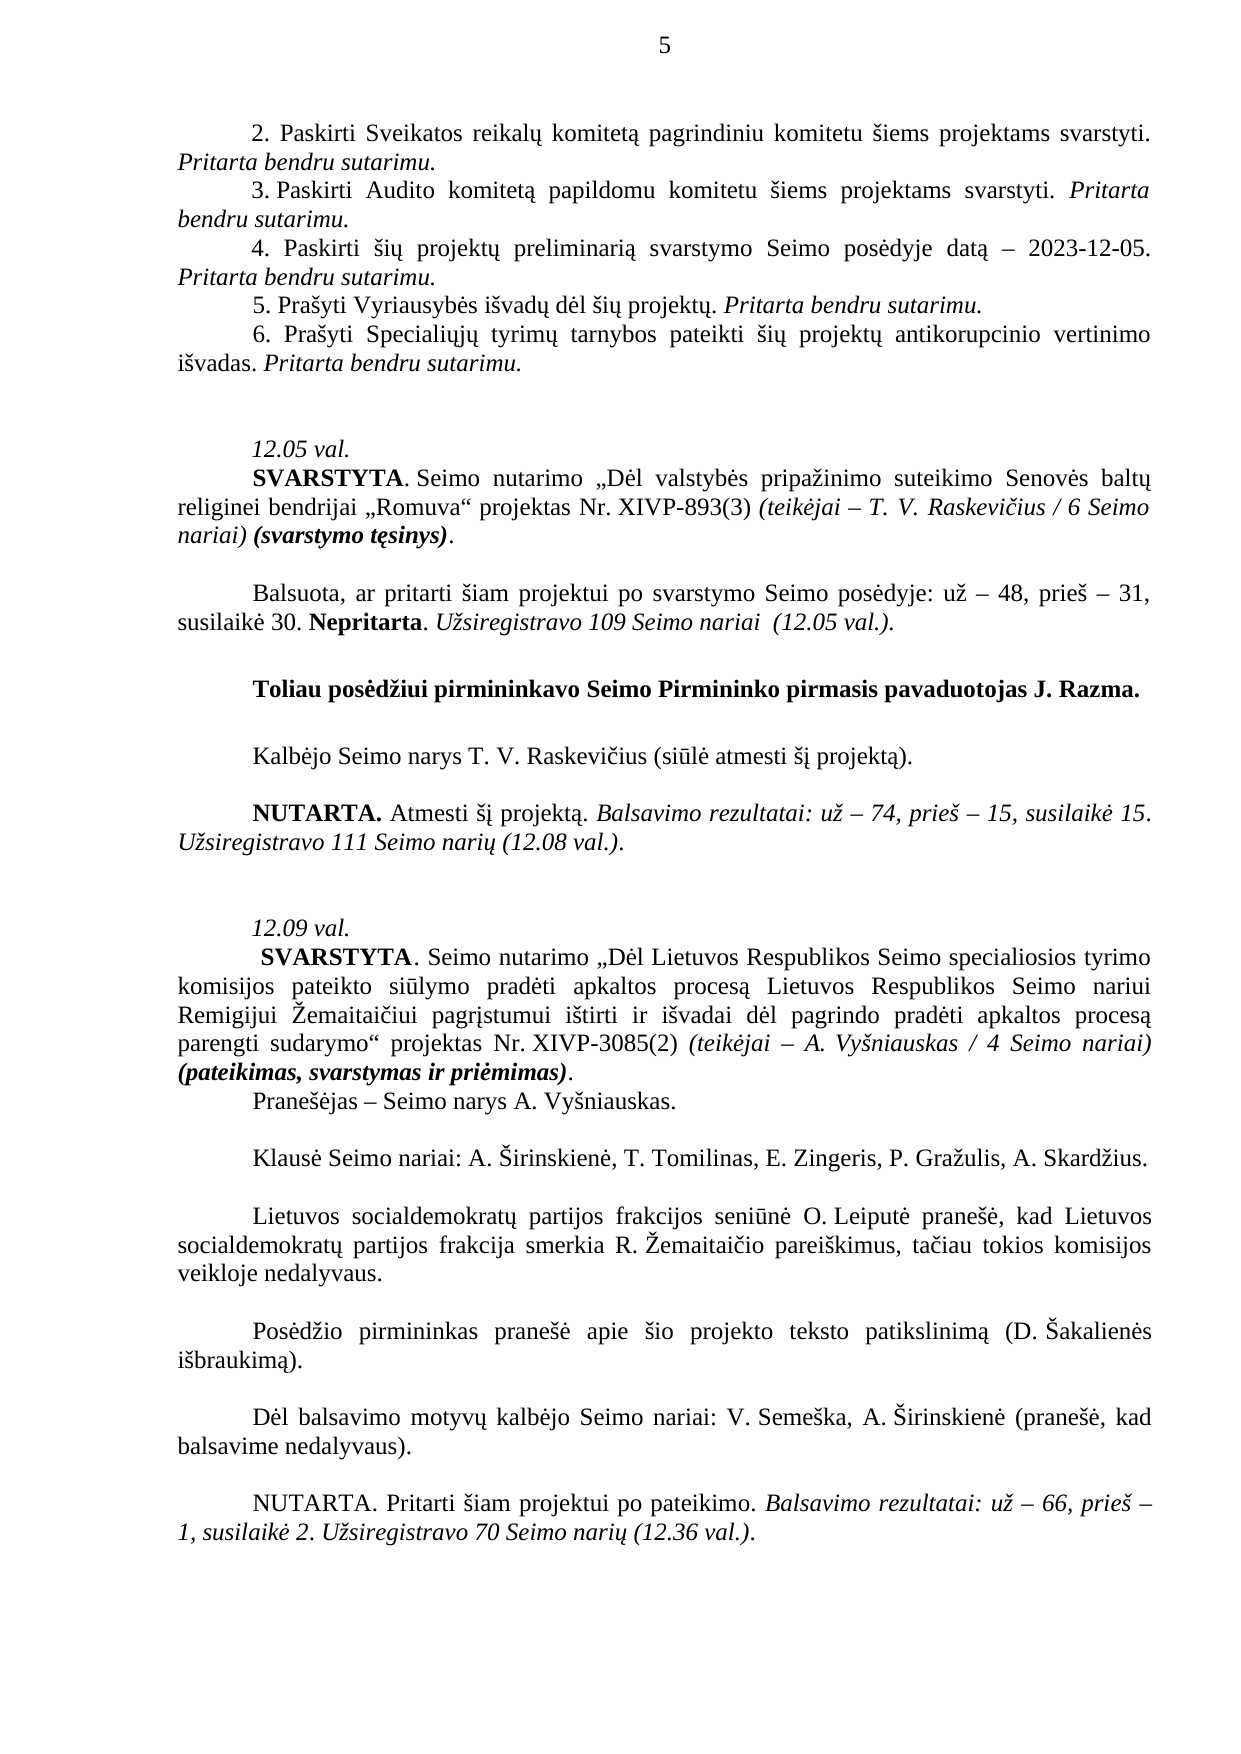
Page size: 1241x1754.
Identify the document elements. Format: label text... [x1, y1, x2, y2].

text 3. Paskirti Audito komitetą papildomu komitetu šiems projektams svarstyti. Pritarta bendru sutarimu. [177, 176, 1152, 233]
text 6. Prašyti Specialiųjų tyrimų tarnybos pateikti šių projektų antikorupcinio vertinimo išvadas. Pritarta bendru sutarimu. [177, 319, 1152, 377]
text Dėl balsavimo motyvų kalbėjo Seimo nariai: V. Semeška, A. Širinskienė (pranešė, kad balsavime nedalyvaus). [177, 1402, 1152, 1460]
text 12.09 val. [177, 913, 1152, 942]
text 5. Prašyti Vyriausybės išvadų dėl šių projektų. Pritarta bendru sutarimu. [177, 291, 1152, 319]
text Kalbėjo Seimo narys T. V. Raskevičius (siūlė atmesti šį projektą). [177, 741, 1152, 770]
text SVARSTYTA. Seimo nutarimo „Dėl Lietuvos Respublikos Seimo specialiosios tyrimo komisijos pateikto siūlymo pradėti apkaltos procesą Lietuvos Respublikos Seimo nariui Remigijui Žemaitaičiui pagrįstumui ištirti ir išvadai dėl pagrindo pradėti apkaltos procesą parengti sudarymo“ projektas Nr. XIVP-3085(2) (teikėjai – A. Vyšniauskas / 4 Seimo nariai) (pateikimas, svarstymas ir priėmimas). [177, 942, 1152, 1086]
text 2. Paskirti Sveikatos reikalų komitetą pagrindiniu komitetu šiems projektams svarstyti. Pritarta bendru sutarimu. [177, 118, 1152, 176]
text 4. Paskirti šių projektų preliminarią svarstymo Seimo posėdyje datą – 2023-12-05. Pritarta bendru sutarimu. [177, 233, 1152, 291]
text NUTARTA. Pritarti šiam projektui po pateikimo. Balsavimo rezultatai: už – 66, prieš – 1, susilaikė 2. Užsiregistravo 70 Seimo narių (12.36 val.). [177, 1488, 1152, 1546]
text 12.05 val. [177, 434, 1152, 463]
text Pranešėjas – Seimo narys A. Vyšniauskas. [177, 1086, 1152, 1115]
text Lietuvos socialdemokratų partijos frakcijos seniūnė O. Leiputė pranešė, kad Lietuvos socialdemokratų partijos frakcija smerkia R. Žemaitaičio pareiškimus, tačiau tokios komisijos veikloje nedalyvaus. [177, 1201, 1152, 1287]
text SVARSTYTA. Seimo nutarimo „Dėl valstybės pripažinimo suteikimo Senovės baltų religinei bendrijai „Romuva“ projektas Nr. XIVP-893(3) (teikėjai – T. V. Raskevičius / 6 Seimo nariai) (svarstymo tęsinys). [177, 463, 1152, 549]
text Posėdžio pirmininkas pranešė apie šio projekto teksto patikslinimą (D. Šakalienės išbraukimą). [177, 1316, 1152, 1373]
text Toliau posėdžiui pirmininkavo Seimo Pirmininko pirmasis pavaduotojas J. Razma. [177, 674, 1152, 703]
text NUTARTA. Atmesti šį projektą. Balsavimo rezultatai: už – 74, prieš – 15, susilaikė 15. Užsiregistravo 111 Seimo narių (12.08 val.). [177, 798, 1152, 856]
text Klausė Seimo nariai: A. Širinskienė, T. Tomilinas, E. Zingeris, P. Gražulis, A. Skardžius. [177, 1143, 1152, 1172]
text Balsuota, ar pritarti šiam projektui po svarstymo Seimo posėdyje: už – 48, prieš – 31, susilaikė 30. Nepritarta. Užsiregistravo 109 Seimo nariai (12.05 val.). [177, 578, 1152, 636]
